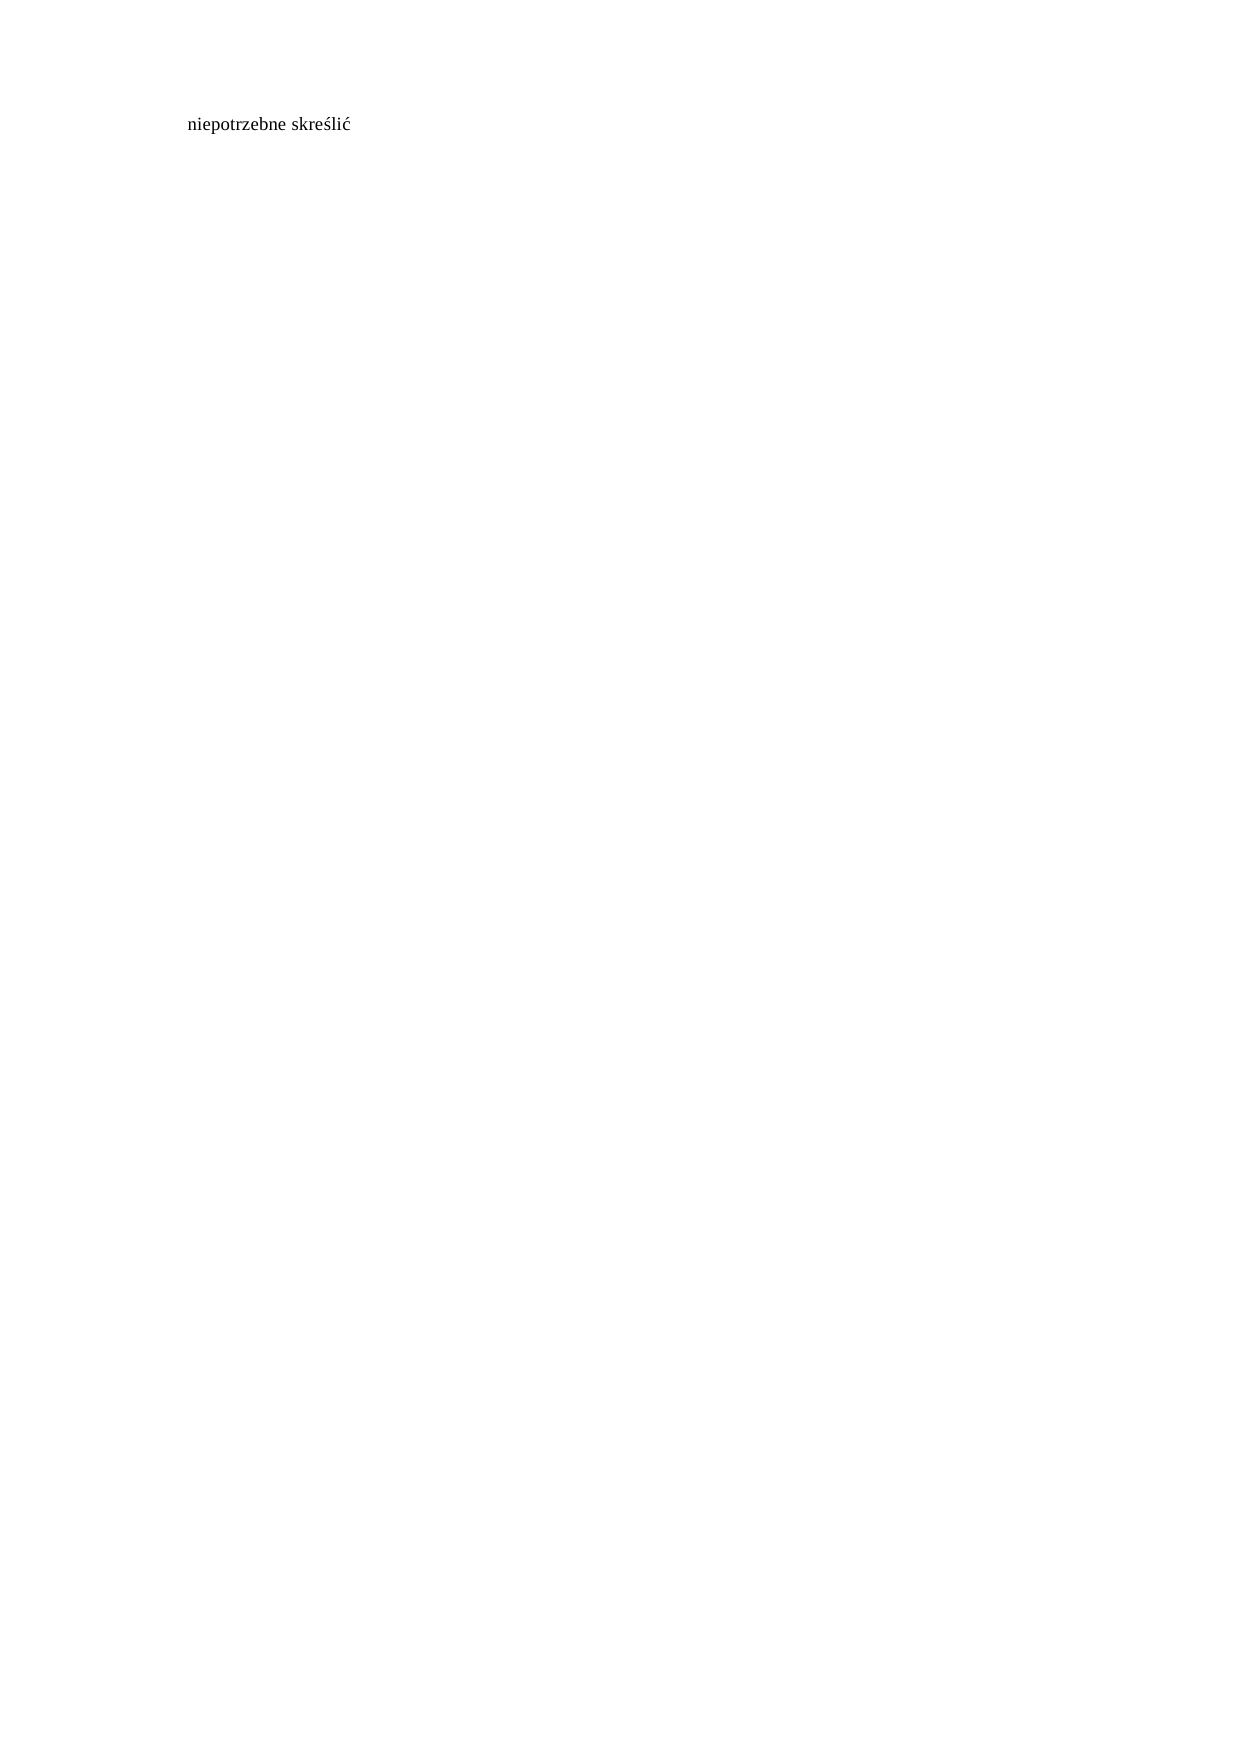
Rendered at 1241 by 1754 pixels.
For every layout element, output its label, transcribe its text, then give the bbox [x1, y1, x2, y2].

text niepotrzebne skreślić [187, 113, 1053, 135]
